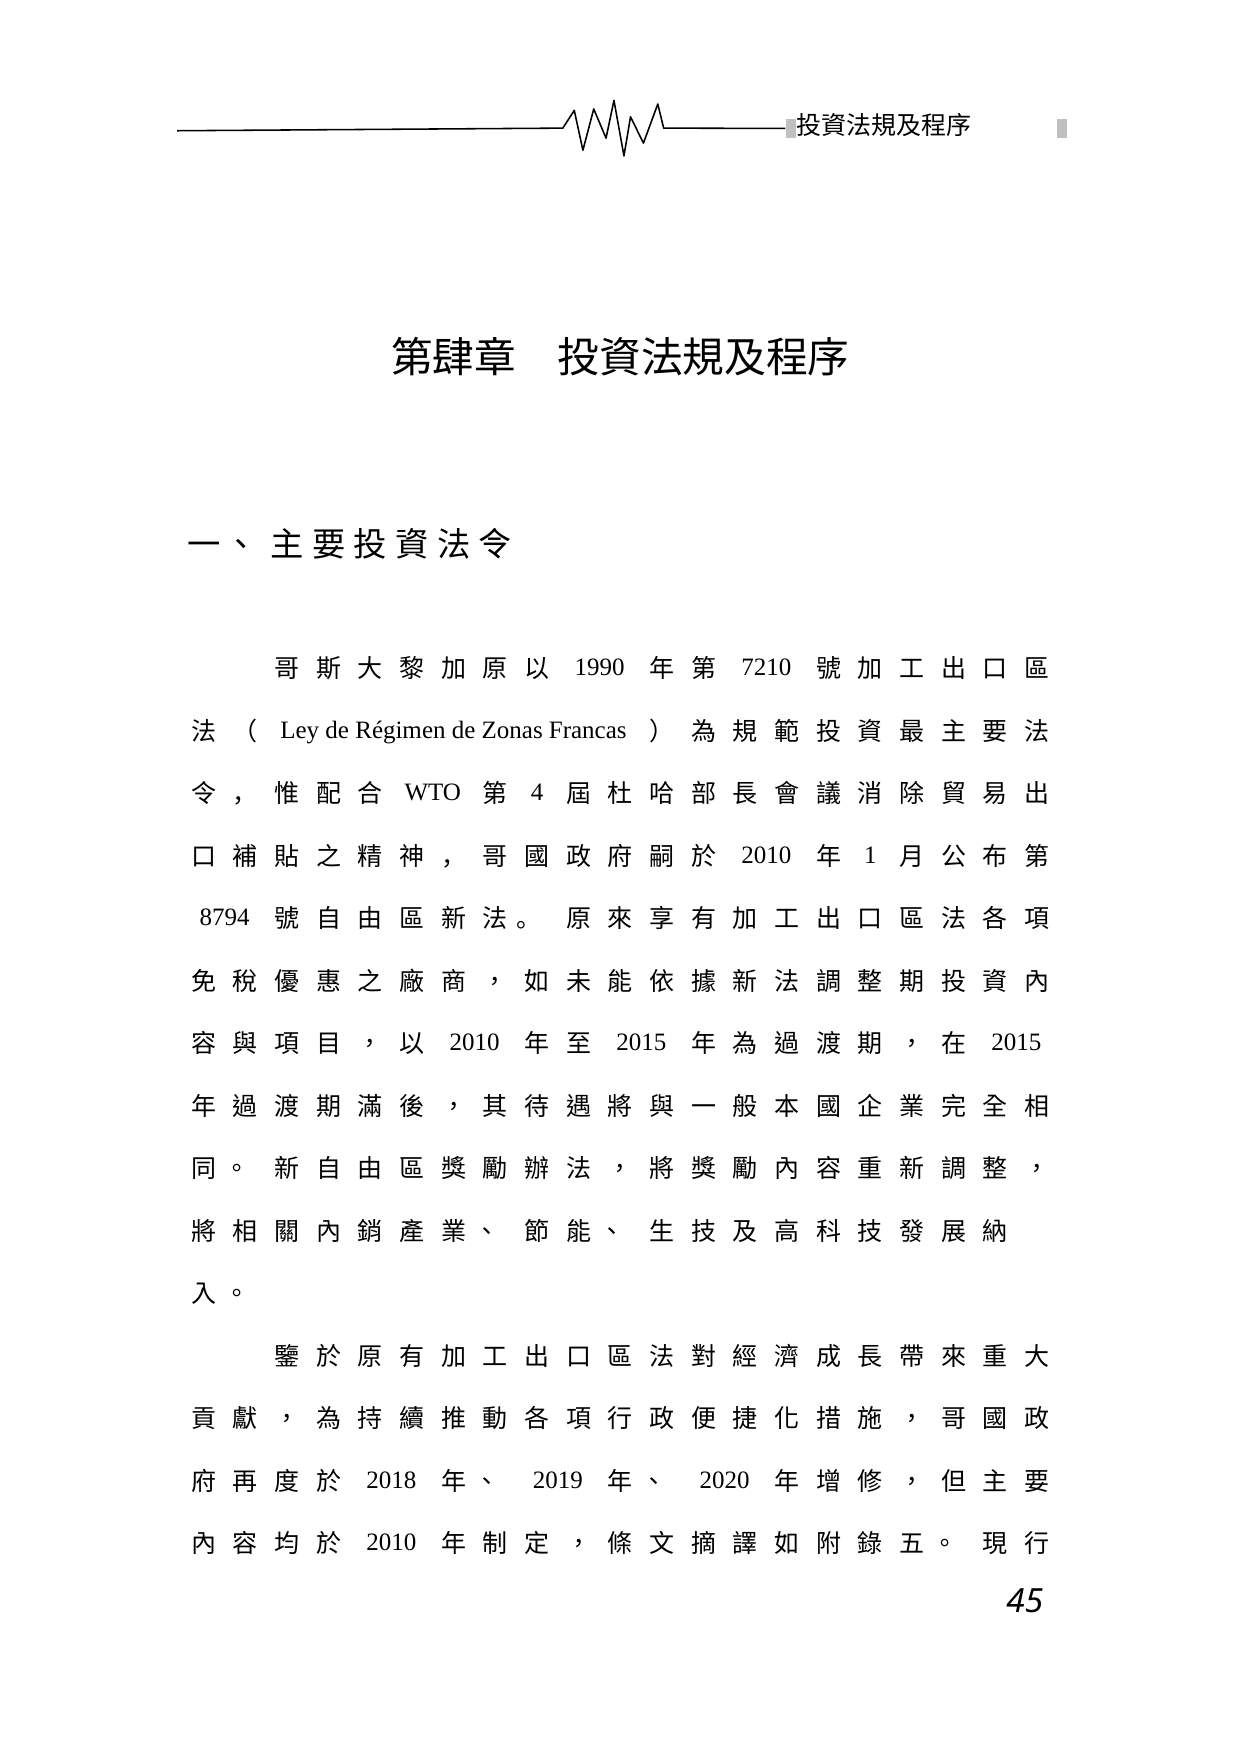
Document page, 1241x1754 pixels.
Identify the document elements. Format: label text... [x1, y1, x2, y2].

text 第肆章 投資法規及程序 [183, 313, 1058, 375]
text 鑒於原有加工出口區法對經濟成長帶來重大貢獻，為持續推動各項行政便捷化措施，哥國政府再度於2018年、2019年、2020年增修，但主要內容均於2010年制定，條文摘譯如附錄五。現行 [183, 1313, 1058, 1563]
text 一、主要投資法令 [183, 500, 1058, 563]
text 哥斯大黎加原以1990年第7210號加工出口區法（Ley de Régimen de Zonas Francas）為規範投資最主要法令，惟配合WTO第4屆杜哈部長會議消除貿易出口補貼之精神，哥國政府嗣於2010年1月公布第8794號自由區新法。原來享有加工出口區法各項免稅優惠之廠商，如未能依據新法調整期投資內容與項目，以2010年至2015年為過渡期，在2015年過渡期滿後，其待遇將與一般本國企業完全相同。新自由區獎勵辦法，將獎勵內容重新調整，將相關內銷產業、節能、生技及高科技發展納入。 [183, 625, 1058, 1313]
